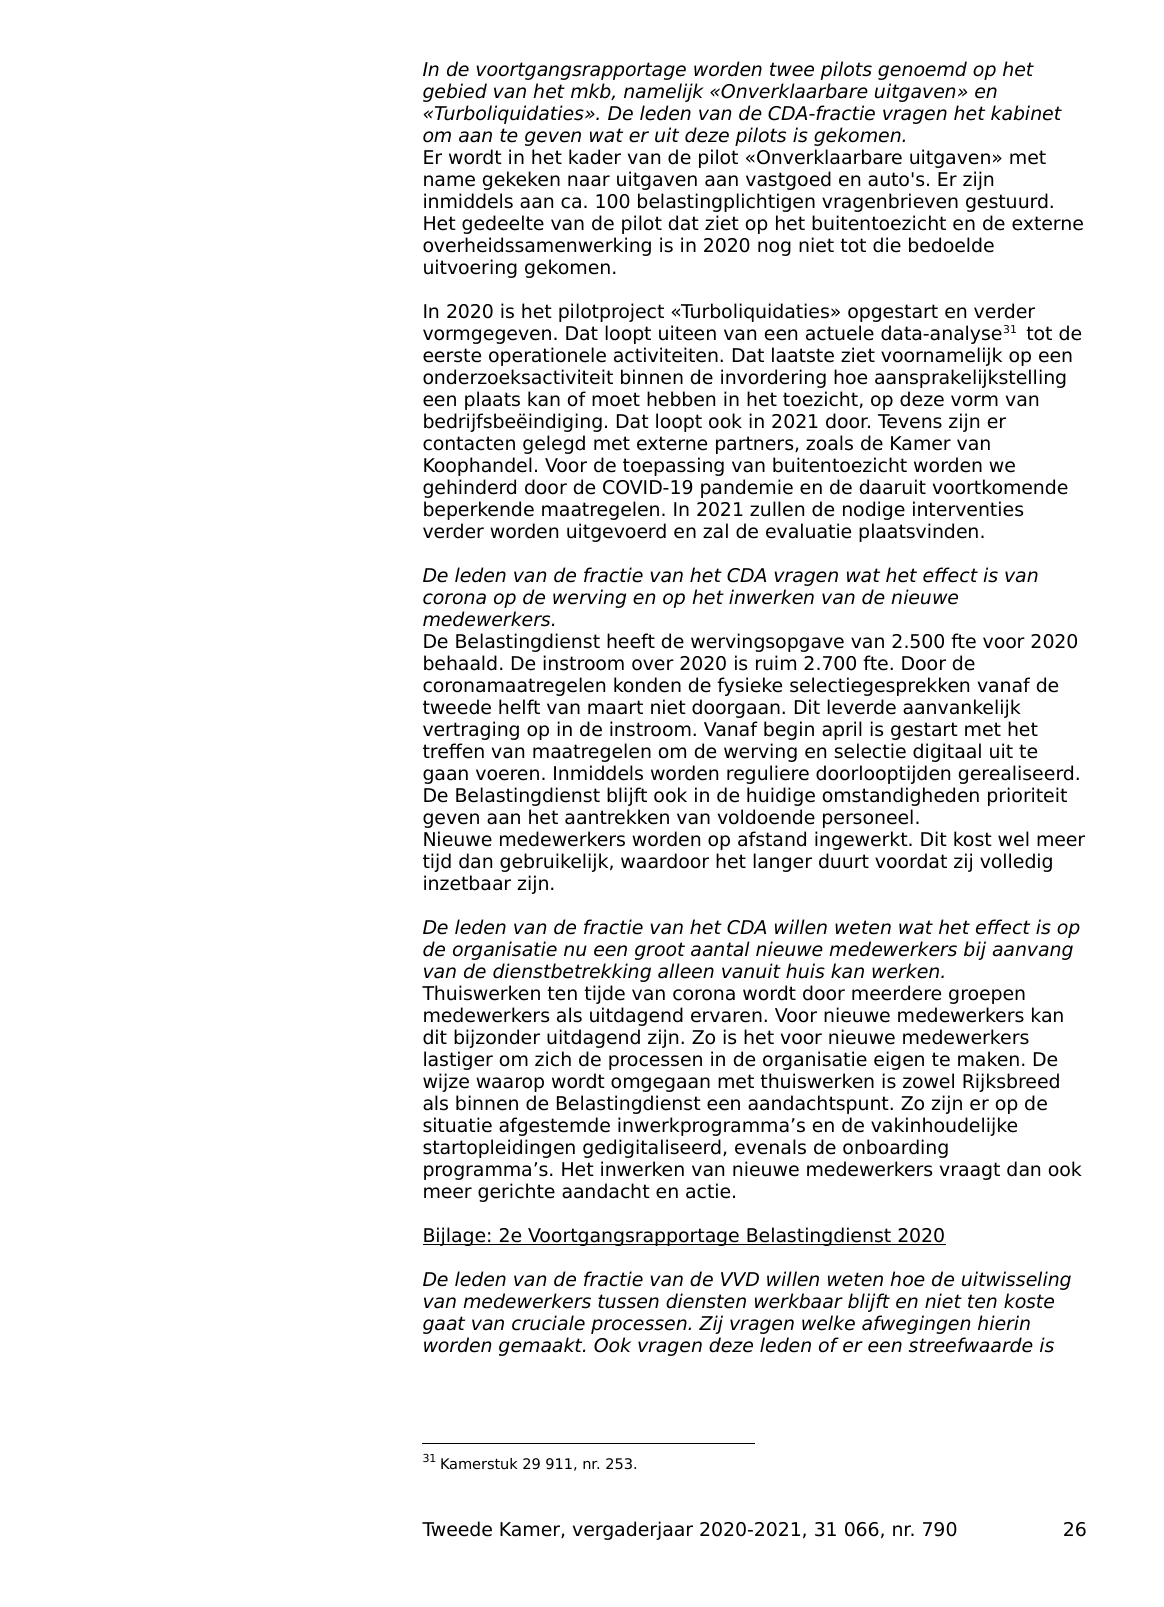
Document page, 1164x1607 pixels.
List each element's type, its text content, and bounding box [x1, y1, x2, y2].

text De leden van de fractie van het CDA vragen wat het effect is van corona op de werving en op het inwerken van de nieuwe medewerkers. [422, 565, 1087, 631]
subtitle Bijlage: 2e Voortgangsrapportage Belastingdienst 2020 [422, 1225, 1087, 1247]
text In de voortgangsrapportage worden twee pilots genoemd op het gebied van het mkb, namelijk «Onverklaarbare uitgaven» en «Turboliquidaties». De leden van de CDA-fractie vragen het kabinet om aan te geven wat er uit deze pilots is gekomen. [422, 59, 1087, 147]
text Nieuwe medewerkers worden op afstand ingewerkt. Dit kost wel meer tijd dan gebruikelijk, waardoor het langer duurt voordat zij volledig inzetbaar zijn. [422, 829, 1087, 895]
text In 2020 is het pilotproject «Turboliquidaties» opgestart en verder vormgegeven. Dat loopt uiteen van een actuele data-analyse tot de eerste operationele activiteiten. Dat laatste ziet voornamelijk op een onderzoeksactiviteit binnen de invordering hoe aansprakelijkstelling een plaats kan of moet hebben in het toezicht, op deze vorm van bedrijfsbeëindiging. Dat loopt ook in 2021 door. Tevens zijn er contacten gelegd met externe partners, zoals de Kamer van Koophandel. Voor de toepassing van buitentoezicht worden we gehinderd door de COVID-19 pandemie en de daaruit voortkomende beperkende maatregelen. In 2021 zullen de nodige interventies verder worden uitgevoerd en zal de evaluatie plaatsvinden. [422, 301, 1087, 543]
text Er wordt in het kader van de pilot «Onverklaarbare uitgaven» met name gekeken naar uitgaven aan vastgoed en auto's. Er zijn inmiddels aan ca. 100 belastingplichtigen vragenbrieven gestuurd. Het gedeelte van de pilot dat ziet op het buitentoezicht en de externe overheidssamenwerking is in 2020 nog niet tot die bedoelde uitvoering gekomen. [422, 147, 1087, 279]
text De Belastingdienst heeft de wervingsopgave van 2.500 fte voor 2020 behaald. De instroom over 2020 is ruim 2.700 fte. Door de coronamaatregelen konden de fysieke selectiegesprekken vanaf de tweede helft van maart niet doorgaan. Dit leverde aanvankelijk vertraging op in de instroom. Vanaf begin april is gestart met het treffen van maatregelen om de werving en selectie digitaal uit te gaan voeren. Inmiddels worden reguliere doorlooptijden gerealiseerd. De Belastingdienst blijft ook in de huidige omstandigheden prioriteit geven aan het aantrekken van voldoende personeel. [422, 631, 1087, 829]
text De leden van de fractie van de VVD willen weten hoe de uitwisseling van medewerkers tussen diensten werkbaar blijft en niet ten koste gaat van cruciale processen. Zij vragen welke afwegingen hierin worden gemaakt. Ook vragen deze leden of er een streefwaarde is [422, 1269, 1087, 1357]
text Thuiswerken ten tijde van corona wordt door meerdere groepen medewerkers als uitdagend ervaren. Voor nieuwe medewerkers kan dit bijzonder uitdagend zijn. Zo is het voor nieuwe medewerkers lastiger om zich de processen in de organisatie eigen te maken. De wijze waarop wordt omgegaan met thuiswerken is zowel Rijksbreed als binnen de Belastingdienst een aandachtspunt. Zo zijn er op de situatie afgestemde inwerkprogramma’s en de vakinhoudelijke startopleidingen gedigitaliseerd, evenals de onboarding programma’s. Het inwerken van nieuwe medewerkers vraagt dan ook meer gerichte aandacht en actie. [422, 983, 1087, 1203]
text Kamerstuk 29 911, nr. 253. [422, 1452, 1087, 1474]
text De leden van de fractie van het CDA willen weten wat het effect is op de organisatie nu een groot aantal nieuwe medewerkers bij aanvang van de dienstbetrekking alleen vanuit huis kan werken. [422, 917, 1087, 983]
